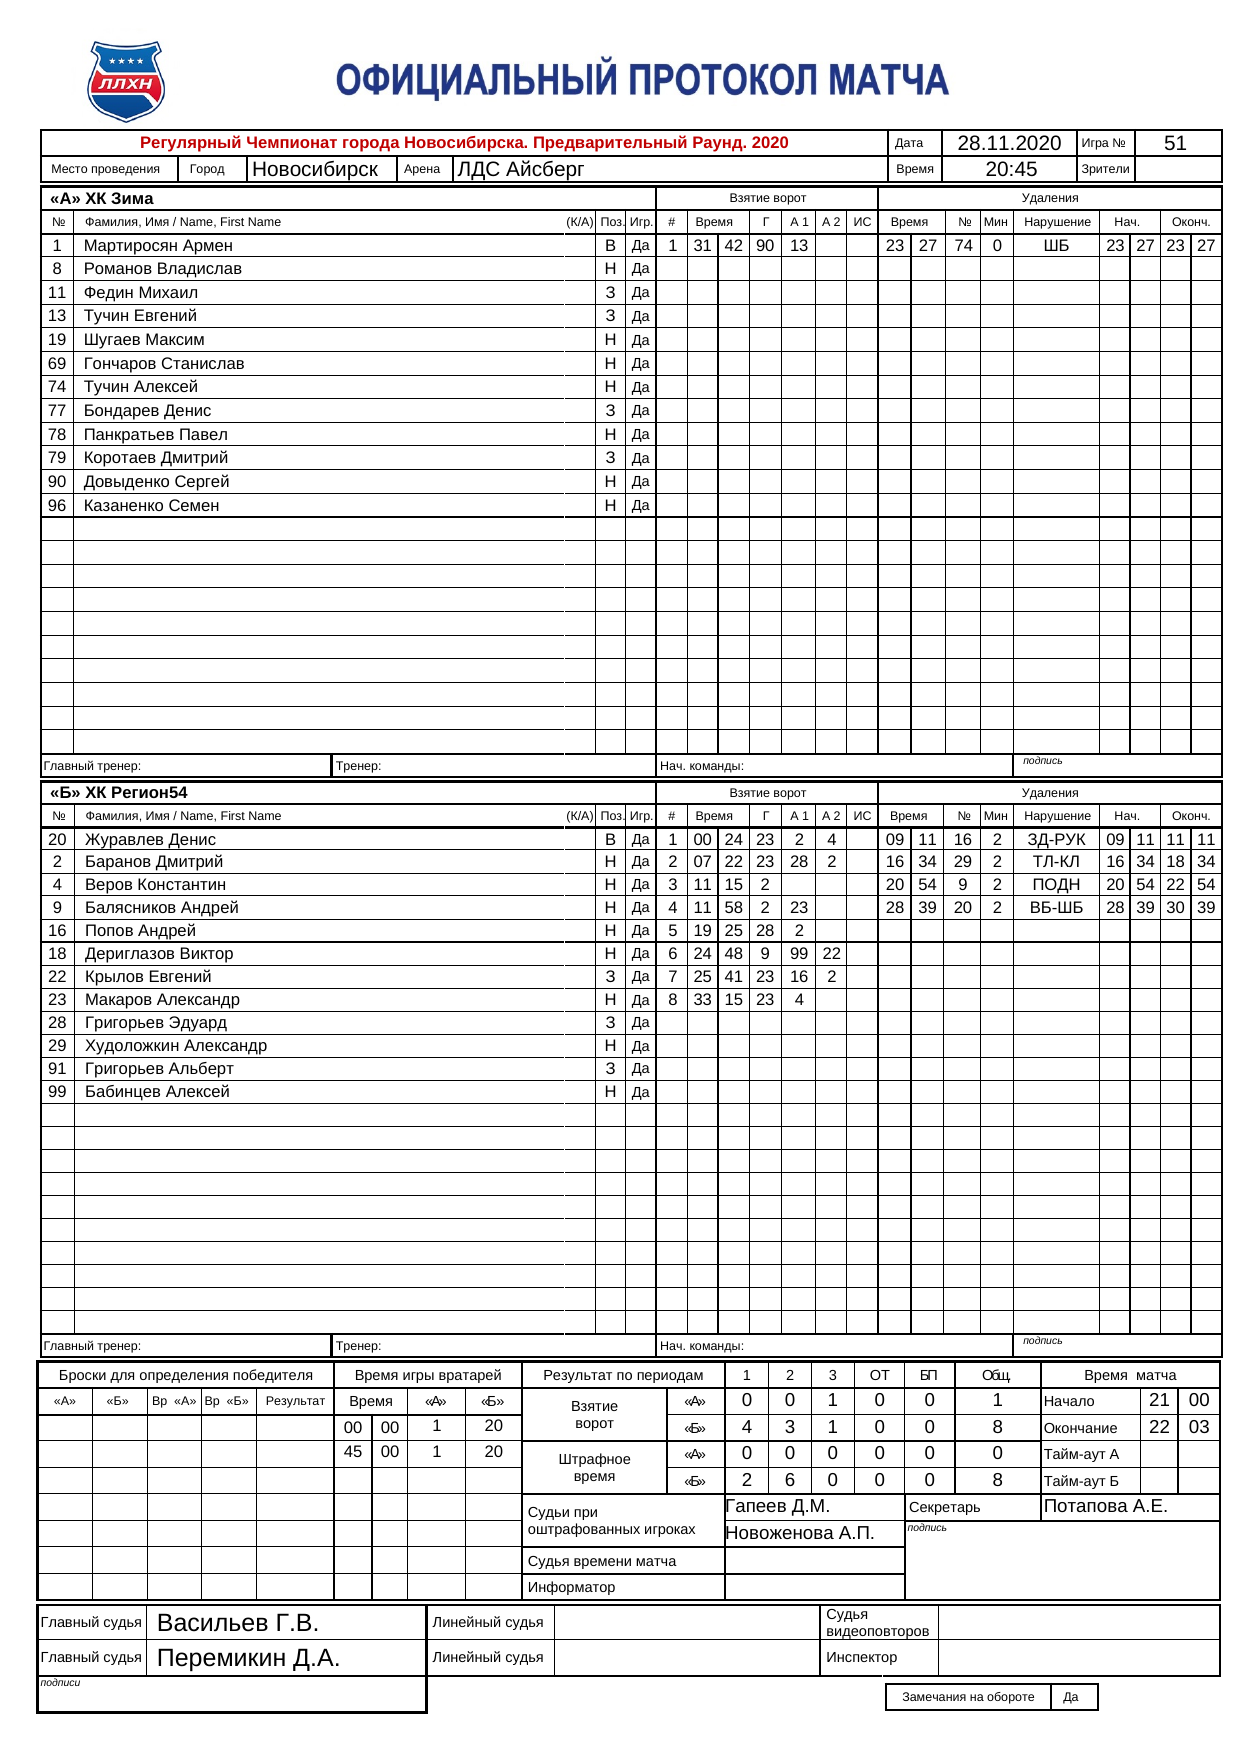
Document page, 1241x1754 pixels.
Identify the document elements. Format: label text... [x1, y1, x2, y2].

table_cell [565, 874, 595, 895]
table_cell [565, 328, 595, 351]
table_cell [847, 235, 877, 256]
table_cell 23 [750, 829, 781, 849]
table_cell [1131, 305, 1160, 327]
table_cell [847, 1058, 877, 1079]
table_cell [74, 612, 564, 634]
table_cell [626, 518, 655, 540]
table_cell [816, 1242, 846, 1264]
table_cell [879, 305, 910, 327]
table_cell [912, 683, 945, 706]
table_cell [1161, 1104, 1190, 1126]
table_cell 74 [42, 376, 73, 398]
table_cell [565, 1127, 595, 1149]
table_cell 3 [769, 1415, 811, 1440]
table_cell [981, 494, 1013, 516]
table_cell 00 [373, 1416, 407, 1440]
table_cell [1100, 1173, 1129, 1195]
table_cell [1014, 1196, 1099, 1218]
table_cell [946, 565, 980, 587]
table_cell [1131, 1265, 1160, 1287]
table_cell [816, 423, 846, 445]
table_cell [596, 1219, 625, 1241]
table_cell «Б» [668, 1468, 724, 1493]
table_cell [688, 1173, 717, 1195]
table_cell Бабинцев Алексей [75, 1081, 564, 1103]
table_cell [782, 565, 815, 587]
table_cell 4 [816, 829, 846, 849]
table_cell [42, 1150, 74, 1172]
table_cell [42, 1104, 74, 1126]
table_cell [1192, 1219, 1221, 1241]
table_cell Главный тренер: [42, 755, 330, 776]
table_cell [879, 470, 910, 493]
table_cell [1192, 518, 1221, 540]
table_cell [1099, 1682, 1220, 1711]
table_cell «Б» [668, 1415, 724, 1440]
table_cell [719, 730, 749, 753]
table_cell [1100, 1265, 1129, 1287]
table_cell [719, 1081, 749, 1103]
table_cell Тучин Алексей [74, 376, 564, 398]
table_cell [879, 707, 910, 729]
table_cell [782, 1196, 815, 1218]
table_cell Игр. [626, 805, 655, 826]
table_cell 2 [816, 966, 846, 987]
table_cell [1100, 1219, 1129, 1241]
table_cell № [42, 805, 74, 826]
table_cell «А» [408, 1389, 465, 1413]
table_cell [879, 1012, 910, 1033]
table_cell [981, 328, 1013, 351]
table_cell 27 [912, 235, 945, 256]
table_cell [816, 989, 846, 1011]
table_cell [408, 1574, 465, 1599]
table_cell [1161, 494, 1190, 516]
table_header ОТ [855, 1363, 904, 1387]
table_cell [946, 541, 980, 564]
table_cell [373, 1521, 407, 1546]
table_cell 16 [879, 850, 910, 872]
table_cell Результат [257, 1389, 333, 1413]
table_cell 54 [1192, 874, 1221, 895]
table_cell [1014, 943, 1099, 964]
table_cell [565, 636, 595, 658]
table_cell 20 [879, 874, 910, 895]
table_cell [657, 1150, 687, 1172]
table_cell ИС [847, 211, 877, 233]
table_cell [719, 683, 749, 706]
table_cell [565, 1150, 595, 1172]
table_cell Романов Владислав [74, 257, 564, 280]
table_cell [726, 1575, 904, 1599]
table_cell 4 [42, 874, 74, 895]
table_cell Да [626, 399, 655, 422]
table_cell [1100, 636, 1129, 658]
table_header Время игры вратарей [335, 1363, 521, 1387]
table_cell [816, 352, 846, 374]
table_cell [1192, 470, 1221, 493]
table_cell [1161, 612, 1190, 634]
table_cell Инспектор [821, 1640, 938, 1675]
table_cell [944, 966, 980, 987]
table_cell Новоженова А.П. [726, 1521, 904, 1546]
table_cell 22 [719, 850, 749, 872]
table_cell [596, 1196, 625, 1218]
table_cell [1014, 446, 1099, 469]
table_cell [565, 565, 595, 587]
table_cell [981, 1311, 1013, 1333]
table_cell [750, 636, 781, 658]
table_cell 0 [905, 1468, 954, 1493]
table_cell [657, 1288, 687, 1310]
table_cell Н [596, 850, 625, 872]
table_cell [565, 541, 595, 564]
table_cell [1131, 1173, 1160, 1195]
table_cell [257, 1547, 333, 1573]
table_cell Да [626, 896, 655, 918]
table_cell [816, 518, 846, 540]
table_header 3 [812, 1363, 854, 1387]
table_cell [782, 1127, 815, 1149]
table_cell 13 [782, 235, 815, 256]
table_cell Тайм-аут А [1042, 1441, 1140, 1467]
table_cell [466, 1547, 521, 1573]
table_cell [688, 281, 717, 303]
table_cell [879, 376, 910, 398]
table_cell [847, 1035, 877, 1057]
table_cell [750, 1035, 781, 1057]
table_cell [626, 636, 655, 658]
table_cell [981, 1104, 1013, 1126]
table_cell [981, 989, 1013, 1011]
table_cell З [596, 305, 625, 327]
table_cell [1192, 565, 1221, 587]
table_cell [75, 1104, 564, 1126]
table_cell [1192, 1081, 1221, 1103]
table_cell [257, 1441, 333, 1467]
table_cell [1100, 730, 1129, 753]
table_cell [1100, 305, 1129, 327]
table_cell 4 [726, 1415, 768, 1440]
table_cell [75, 1242, 564, 1264]
table_cell Да [626, 494, 655, 516]
table_cell [816, 1265, 846, 1287]
table_cell Потапова А.Е. [1042, 1495, 1219, 1520]
table_cell [847, 1104, 877, 1126]
table_cell [912, 1081, 943, 1103]
table_cell [750, 1196, 781, 1218]
table_cell [1131, 989, 1160, 1011]
table_cell [93, 1574, 147, 1599]
table_cell [782, 494, 815, 516]
table_cell [946, 494, 980, 516]
table_cell [981, 1081, 1013, 1103]
table_cell 0 [981, 235, 1013, 256]
table_cell Н [596, 352, 625, 374]
table_cell [688, 328, 717, 351]
table_cell Григорьев Альберт [75, 1058, 564, 1079]
table_cell [782, 659, 815, 682]
table_cell [981, 659, 1013, 682]
table_cell [688, 1127, 717, 1149]
table_header 1 [726, 1363, 768, 1387]
table_cell [1014, 376, 1099, 398]
table_cell [1136, 157, 1221, 181]
table_cell [847, 874, 877, 895]
table_header Результат по периодам [523, 1363, 724, 1387]
table_cell 20 [466, 1416, 521, 1440]
table_cell Судья времени матча [523, 1548, 724, 1573]
table_cell [1014, 1150, 1099, 1172]
table_cell [1131, 659, 1160, 682]
table_cell [912, 376, 945, 398]
table_cell Коротаев Дмитрий [74, 446, 564, 469]
table_cell (К/А) [565, 805, 595, 826]
table_cell [626, 588, 655, 611]
table_cell [719, 1104, 749, 1126]
table_cell 28 [750, 920, 781, 941]
table_cell [847, 1242, 877, 1264]
table_cell [847, 707, 877, 729]
table_cell № [42, 211, 73, 233]
table_cell [42, 1242, 74, 1264]
table_cell Оконч. [1161, 805, 1221, 826]
table_cell [1014, 636, 1099, 658]
table_cell [912, 636, 945, 658]
table_cell [93, 1441, 147, 1467]
table_cell 78 [42, 423, 73, 445]
table_cell 2 [981, 896, 1013, 918]
table_cell [657, 1196, 687, 1218]
table_cell [1100, 989, 1129, 1011]
table_cell [912, 1196, 943, 1218]
table_cell [596, 1311, 625, 1333]
table_cell 2 [981, 829, 1013, 849]
table_cell [1100, 659, 1129, 682]
table_cell [1161, 1242, 1190, 1264]
table_cell [75, 1288, 564, 1310]
table_cell Гапеев Д.М. [726, 1495, 904, 1520]
table_cell [816, 612, 846, 634]
table_cell Журавлев Денис [75, 829, 564, 849]
table_cell [1192, 541, 1221, 564]
table_cell А 2 [816, 805, 846, 826]
table_cell [657, 1219, 687, 1241]
table_cell [1192, 966, 1221, 987]
table_cell [1161, 1288, 1190, 1310]
table_cell [816, 730, 846, 753]
table_cell [1100, 966, 1129, 987]
table_cell Н [596, 943, 625, 964]
table_cell [565, 989, 595, 1011]
table_cell [596, 707, 625, 729]
table_cell Н [596, 423, 625, 445]
table_cell [596, 683, 625, 706]
table_cell [946, 636, 980, 658]
table_cell [75, 1150, 564, 1172]
table_cell 19 [688, 920, 717, 941]
table_cell [816, 470, 846, 493]
table_header «А» ХК Зима [42, 188, 655, 209]
table_cell [596, 1127, 625, 1149]
table_cell [912, 1104, 943, 1126]
table_cell [879, 588, 910, 611]
table_cell [912, 1265, 943, 1287]
table_cell 1 [812, 1389, 854, 1413]
table_cell [944, 1127, 980, 1149]
table_cell [912, 1058, 943, 1079]
table_cell Н [596, 376, 625, 398]
table_cell Да [626, 829, 655, 849]
table_cell [912, 989, 943, 1011]
table_cell 2 [981, 874, 1013, 895]
table_cell [202, 1494, 256, 1520]
table_cell 11 [1192, 829, 1221, 849]
table_cell [847, 1081, 877, 1103]
table_cell [74, 636, 564, 658]
table_cell Бондарев Денис [74, 399, 564, 422]
table_cell [1192, 659, 1221, 682]
table_cell Игр. [626, 211, 655, 233]
table_cell [912, 352, 945, 374]
table_cell Линейный судья [428, 1640, 554, 1675]
table_cell [42, 1173, 74, 1195]
table_cell Место проведения [42, 157, 177, 181]
table_cell 28 [782, 850, 815, 872]
table_cell [847, 850, 877, 872]
table_cell [816, 896, 846, 918]
table_cell [39, 1494, 92, 1520]
table_cell Информатор [523, 1575, 724, 1599]
table_cell [879, 423, 910, 445]
table_cell [1192, 1104, 1221, 1126]
table_cell [1100, 494, 1129, 516]
table_cell [1014, 1288, 1099, 1310]
table_cell № [946, 211, 980, 233]
table_cell [782, 1150, 815, 1172]
table_cell 42 [719, 235, 749, 256]
table_cell [1100, 1104, 1129, 1126]
table_cell [202, 1416, 256, 1440]
table_cell З [596, 399, 625, 422]
table_cell [847, 612, 877, 634]
table_cell [626, 612, 655, 634]
table_cell [981, 683, 1013, 706]
table_cell [1100, 376, 1129, 398]
table_cell [688, 588, 717, 611]
table_header Удаления [879, 188, 1221, 209]
table_cell 0 [855, 1415, 904, 1440]
table_cell Да [626, 989, 655, 1011]
table_cell [847, 1265, 877, 1287]
table_cell [847, 399, 877, 422]
table_cell [816, 565, 846, 587]
table_cell [879, 683, 910, 706]
table_cell [981, 423, 1013, 445]
table_cell Баранов Дмитрий [75, 850, 564, 872]
table_cell [879, 966, 910, 987]
table_cell [657, 518, 687, 540]
table_cell [1100, 1150, 1129, 1172]
table_cell Тучин Евгений [74, 305, 564, 327]
table_cell [373, 1574, 407, 1599]
table_cell [1131, 281, 1160, 303]
table_cell [1131, 565, 1160, 587]
table_cell [879, 446, 910, 469]
table_cell 1 [812, 1415, 854, 1440]
table_cell [565, 943, 595, 964]
table_cell [1161, 423, 1190, 445]
table_cell [912, 541, 945, 564]
table_cell [1179, 1468, 1219, 1493]
table_cell 03 [1179, 1415, 1219, 1440]
table_cell [42, 683, 73, 706]
table_cell [688, 541, 717, 564]
table_cell [1161, 257, 1190, 280]
table_cell [408, 1494, 465, 1520]
table_cell [912, 1288, 943, 1310]
table_cell [719, 565, 749, 587]
table_cell [719, 446, 749, 469]
table_cell [688, 1012, 717, 1033]
table_cell [1192, 494, 1221, 516]
table_cell [981, 470, 1013, 493]
table_cell [1131, 683, 1160, 706]
table_cell Да [626, 966, 655, 987]
table_cell [981, 399, 1013, 422]
table_cell [981, 1173, 1013, 1195]
table_cell [750, 1150, 781, 1172]
table_cell [1131, 1219, 1160, 1241]
table_cell [1100, 470, 1129, 493]
table_cell [750, 305, 781, 327]
table_cell [981, 1058, 1013, 1079]
table_cell Да [626, 257, 655, 280]
table_cell [657, 659, 687, 682]
table_cell [912, 920, 943, 941]
table_cell [74, 565, 564, 587]
table_cell [626, 565, 655, 587]
table_cell 74 [946, 235, 980, 256]
table_cell [1131, 1012, 1160, 1033]
table_cell [912, 1127, 943, 1149]
table_cell [148, 1416, 201, 1440]
table_cell 54 [912, 874, 943, 895]
table_cell [782, 352, 815, 374]
table_header Взятие ворот [657, 783, 877, 803]
table_cell [879, 1242, 910, 1264]
table_cell [981, 541, 1013, 564]
table_cell [466, 1521, 521, 1546]
table_cell 8 [956, 1468, 1040, 1493]
table_cell [847, 423, 877, 445]
table_cell [981, 1219, 1013, 1241]
table_cell Да [626, 1081, 655, 1103]
table_cell Главный тренер: [42, 1335, 330, 1356]
table_cell [1014, 683, 1099, 706]
table_cell [981, 565, 1013, 587]
table_cell З [596, 966, 625, 987]
table_cell [719, 305, 749, 327]
table_cell 0 [812, 1468, 854, 1493]
table_cell [257, 1416, 333, 1440]
table_cell [657, 1035, 687, 1057]
table_cell [879, 730, 910, 753]
table_cell [847, 1150, 877, 1172]
table_cell [565, 659, 595, 682]
table_cell 7 [657, 966, 687, 987]
picture [5, 28, 1179, 129]
table_cell А 1 [782, 805, 815, 826]
table_cell [596, 1150, 625, 1172]
table_cell [1131, 518, 1160, 540]
table_header Взятие ворот [657, 188, 877, 209]
table_cell 20 [466, 1441, 521, 1467]
table_cell [750, 352, 781, 374]
table_cell [1131, 943, 1160, 964]
table_cell [688, 612, 717, 634]
table_cell № [944, 805, 980, 826]
table_cell [816, 1035, 846, 1057]
table_cell ЗД-РУК [1014, 829, 1099, 849]
table_cell [688, 1311, 717, 1333]
table_cell [1131, 423, 1160, 445]
table_cell [946, 612, 980, 634]
table_cell Город [179, 157, 246, 181]
table_cell [847, 470, 877, 493]
table_cell [657, 1081, 687, 1103]
table_cell [847, 518, 877, 540]
table_cell [75, 1265, 564, 1287]
table_cell [42, 707, 73, 729]
table_cell [912, 659, 945, 682]
table_cell [565, 1035, 595, 1057]
table_cell [657, 636, 687, 658]
table_cell [1131, 707, 1160, 729]
table_cell Окончание [1042, 1415, 1140, 1440]
table_cell Да [626, 920, 655, 941]
table_cell [816, 235, 846, 256]
table_cell 29 [944, 850, 980, 872]
table_cell 00 [335, 1416, 371, 1440]
table_cell 23 [1100, 235, 1129, 256]
table_cell [626, 683, 655, 706]
table_cell [596, 1288, 625, 1310]
table_cell [816, 1196, 846, 1218]
table_cell [565, 588, 595, 611]
table_cell [879, 352, 910, 374]
table_cell [1100, 1035, 1129, 1057]
table_cell Да [626, 1012, 655, 1033]
table_cell 0 [956, 1442, 1040, 1467]
table_cell 15 [719, 874, 749, 895]
table_cell [782, 1058, 815, 1079]
table_cell Н [596, 494, 625, 516]
table_cell Вр «Б» [202, 1389, 256, 1413]
table_cell [1192, 1150, 1221, 1172]
table_cell [688, 1035, 717, 1057]
table_cell [626, 1127, 655, 1149]
table_cell 20 [1100, 874, 1129, 895]
table_cell [657, 1104, 687, 1126]
table_cell [688, 707, 717, 729]
table_cell Да [626, 1058, 655, 1079]
table_cell [1131, 541, 1160, 564]
table_cell [816, 1288, 846, 1310]
table_cell 0 [726, 1442, 768, 1467]
table_cell [42, 1127, 74, 1149]
table_cell [1014, 281, 1099, 303]
table_cell [565, 683, 595, 706]
table_cell [1161, 305, 1190, 327]
table_cell [688, 1219, 717, 1241]
table_cell [1014, 730, 1099, 753]
table_cell 11 [912, 829, 943, 849]
table_cell 41 [719, 966, 749, 987]
table_cell [42, 636, 73, 658]
table_cell [981, 707, 1013, 729]
table_cell [1131, 636, 1160, 658]
table_cell [1014, 565, 1099, 587]
table_cell [816, 281, 846, 303]
table_cell [1161, 376, 1190, 398]
table_cell [626, 1288, 655, 1310]
table_cell 23 [782, 896, 815, 918]
table_cell [782, 874, 815, 895]
table_cell [74, 518, 564, 540]
table_cell [816, 494, 846, 516]
table_cell [657, 541, 687, 564]
table_cell 39 [1131, 896, 1160, 918]
table_cell [879, 1035, 910, 1057]
table_cell 07 [688, 850, 717, 872]
table_cell [1161, 1265, 1190, 1287]
table_cell 0 [855, 1442, 904, 1467]
table_cell [719, 494, 749, 516]
table_cell Фамилия, Имя / Name, First Name [74, 211, 565, 233]
table_cell [148, 1468, 201, 1493]
table_cell [719, 1196, 749, 1218]
table_cell [782, 518, 815, 540]
table_cell [750, 328, 781, 351]
table_cell [565, 305, 595, 327]
table_cell 1 [408, 1416, 465, 1440]
table_cell 99 [42, 1081, 74, 1103]
table_cell [981, 588, 1013, 611]
table_cell [42, 541, 73, 564]
table_cell 28 [42, 1012, 74, 1033]
table_cell [202, 1574, 256, 1599]
table_cell [879, 1311, 910, 1333]
table_cell 11 [688, 896, 717, 918]
table_cell [782, 636, 815, 658]
table_cell [1161, 1173, 1190, 1195]
table_cell [1014, 707, 1099, 729]
table_cell [1100, 1196, 1129, 1218]
table_cell [946, 659, 980, 682]
table_cell 00 [688, 829, 717, 849]
table_cell 28 [879, 896, 910, 918]
table_cell [981, 636, 1013, 658]
table_cell 99 [782, 943, 815, 964]
table_cell [879, 989, 910, 1011]
table_cell Да [626, 376, 655, 398]
table_cell [626, 1311, 655, 1333]
table_cell [847, 943, 877, 964]
table_cell [688, 352, 717, 374]
table_cell [626, 541, 655, 564]
table_cell [944, 989, 980, 1011]
table_cell [944, 1196, 980, 1218]
table_cell [1131, 446, 1160, 469]
table_cell [1192, 636, 1221, 658]
table_cell 54 [1131, 874, 1160, 895]
table_cell Дериглазов Виктор [75, 943, 564, 964]
table_cell [847, 683, 877, 706]
table_cell [1014, 966, 1099, 987]
table_cell Да [626, 850, 655, 872]
table_cell 23 [750, 989, 781, 1011]
table_cell [782, 1219, 815, 1241]
table_cell [1014, 328, 1099, 351]
table_cell [981, 730, 1013, 753]
table_cell [1131, 1035, 1160, 1057]
table_cell 77 [42, 399, 73, 422]
table_cell 22 [816, 943, 846, 964]
table_cell [1192, 1035, 1221, 1057]
table_cell [1131, 470, 1160, 493]
table_cell З [596, 1012, 625, 1033]
table_cell [847, 1288, 877, 1310]
table_cell [847, 989, 877, 1011]
table_cell [944, 1150, 980, 1172]
table_cell [847, 1219, 877, 1241]
table_cell [816, 257, 846, 280]
table_cell # [657, 211, 687, 233]
table_cell [912, 730, 945, 753]
table_cell Н [596, 874, 625, 895]
table_cell Тайм-аут Б [1042, 1468, 1140, 1493]
table_cell [719, 659, 749, 682]
table_cell [1192, 1127, 1221, 1149]
table_cell [847, 659, 877, 682]
table_cell [1161, 1081, 1190, 1103]
table_cell [719, 399, 749, 422]
table_cell [1131, 1058, 1160, 1079]
table_cell [688, 423, 717, 445]
table_cell [596, 636, 625, 658]
table_cell [1100, 1311, 1129, 1333]
table_cell [1014, 541, 1099, 564]
table_cell [750, 1219, 781, 1241]
table_cell [946, 257, 980, 280]
table_cell 27 [1131, 235, 1160, 256]
table_cell [719, 1173, 749, 1195]
table_cell [750, 683, 781, 706]
table_cell [912, 494, 945, 516]
table_cell [719, 257, 749, 280]
table_cell [1100, 1081, 1129, 1103]
table_cell [719, 1035, 749, 1057]
table_cell Да [626, 235, 655, 256]
table_cell [657, 707, 687, 729]
table_cell [39, 1547, 92, 1573]
table_cell [1161, 446, 1190, 469]
table_cell [565, 518, 595, 540]
table_cell [1014, 352, 1099, 374]
table_cell [981, 920, 1013, 941]
table_cell [912, 943, 943, 964]
table_cell [750, 1173, 781, 1195]
table_cell Главный судья [39, 1640, 146, 1675]
table_cell [466, 1494, 521, 1520]
table_cell [816, 1081, 846, 1103]
table_cell [1161, 352, 1190, 374]
table_cell 22 [1141, 1415, 1177, 1440]
table_cell [596, 659, 625, 682]
table_cell [1141, 1441, 1177, 1467]
table_cell [565, 446, 595, 469]
table_cell [626, 1219, 655, 1241]
table_cell [1179, 1441, 1219, 1467]
table_cell [1161, 966, 1190, 987]
table_cell Да [626, 446, 655, 469]
table_cell Время [879, 805, 943, 826]
table_cell [912, 328, 945, 351]
table_cell [565, 1219, 595, 1241]
table_cell [1192, 328, 1221, 351]
table_cell [879, 1081, 910, 1103]
table_cell [688, 1288, 717, 1310]
table_cell [719, 328, 749, 351]
table_cell [565, 281, 595, 303]
table_cell [719, 281, 749, 303]
table_cell [879, 1196, 910, 1218]
table_cell [75, 1127, 564, 1149]
table_cell [719, 1150, 749, 1172]
table_cell В [596, 829, 625, 849]
table_cell [750, 1265, 781, 1287]
table_cell [626, 707, 655, 729]
table_cell 21 [1141, 1389, 1177, 1413]
table_cell Довыденко Сергей [74, 470, 564, 493]
table_cell [565, 707, 595, 729]
table_cell 48 [719, 943, 749, 964]
table_cell Н [596, 470, 625, 493]
table_cell [626, 1104, 655, 1126]
table_cell [1131, 1150, 1160, 1172]
table_cell [93, 1521, 147, 1546]
table_cell Худоложкин Александр [75, 1035, 564, 1057]
table_cell [1100, 518, 1129, 540]
table_cell [1161, 470, 1190, 493]
table_cell Начало [1042, 1389, 1140, 1413]
table_cell [816, 376, 846, 398]
table_cell [946, 423, 980, 445]
table_cell Попов Андрей [75, 920, 564, 941]
table_cell [1131, 1127, 1160, 1149]
table_cell [750, 541, 781, 564]
table_cell Тренер: [333, 1335, 655, 1356]
table_cell [93, 1416, 147, 1440]
table_cell [816, 328, 846, 351]
table_cell [879, 612, 910, 634]
table_cell 23 [750, 966, 781, 987]
table_cell [816, 1219, 846, 1241]
table_cell [750, 423, 781, 445]
table_cell [1192, 707, 1221, 729]
table_cell [1014, 920, 1099, 941]
table_cell [148, 1494, 201, 1520]
table_cell [719, 636, 749, 658]
table_cell [1100, 943, 1129, 964]
table_cell А 1 [782, 211, 815, 233]
table_cell Казаненко Семен [74, 494, 564, 516]
table_cell [847, 328, 877, 351]
table_cell Время [889, 157, 941, 181]
table_cell [981, 1150, 1013, 1172]
table_cell [1161, 1058, 1190, 1079]
table_cell 13 [42, 305, 73, 327]
table_cell [1100, 541, 1129, 564]
table_cell [719, 1288, 749, 1310]
table_cell 1 [42, 235, 73, 256]
table_cell Н [596, 989, 625, 1011]
table_cell [847, 305, 877, 327]
table_cell [981, 376, 1013, 398]
table_cell [1014, 1242, 1099, 1264]
table_cell [946, 588, 980, 611]
table_cell [42, 1265, 74, 1287]
table_cell 79 [42, 446, 73, 469]
table_cell [946, 305, 980, 327]
table_cell [626, 730, 655, 753]
table_cell (К/А) [565, 211, 595, 233]
table_cell [879, 257, 910, 280]
table_cell [1161, 730, 1190, 753]
table_cell [879, 541, 910, 564]
table_cell 9 [750, 943, 781, 964]
table_cell Мартиросян Армен [74, 235, 564, 256]
table_cell [879, 636, 910, 658]
table_cell [565, 850, 595, 872]
table_cell [1141, 1468, 1177, 1493]
table_cell 0 [905, 1442, 954, 1467]
table_cell [1131, 588, 1160, 611]
table_cell 31 [688, 235, 717, 256]
table_cell [946, 683, 980, 706]
table_cell [946, 328, 980, 351]
table_cell [944, 1012, 980, 1033]
table_cell Поз. [596, 805, 625, 826]
table_cell 3 [657, 874, 687, 895]
table_cell Н [596, 257, 625, 280]
table_cell [626, 1265, 655, 1287]
table_cell 00 [1179, 1389, 1219, 1413]
table_cell [912, 1219, 943, 1241]
table_cell [912, 966, 943, 987]
table_cell [565, 896, 595, 918]
table_cell 91 [42, 1058, 74, 1079]
table_cell 69 [42, 352, 73, 374]
table_cell Оконч. [1161, 211, 1221, 233]
table_cell [1161, 1150, 1190, 1172]
table_cell [944, 1265, 980, 1287]
table_cell [1100, 612, 1129, 634]
table_cell [912, 612, 945, 634]
table_cell [981, 1127, 1013, 1149]
table_cell [946, 281, 980, 303]
table_cell 11 [1131, 829, 1160, 849]
table_cell [42, 518, 73, 540]
table_cell [944, 1242, 980, 1264]
table_cell Штрафное время [523, 1442, 666, 1493]
table_cell ЛДС Айсберг [454, 157, 887, 181]
table_cell [626, 659, 655, 682]
table_cell [782, 257, 815, 280]
table_cell [782, 612, 815, 634]
table_cell 58 [719, 896, 749, 918]
table_cell подписи [39, 1677, 425, 1711]
table_cell [1014, 1127, 1099, 1149]
table_cell [202, 1468, 256, 1493]
table_cell [1014, 989, 1099, 1011]
table_cell [257, 1494, 333, 1520]
table_cell [688, 257, 717, 280]
table_header БП [905, 1363, 954, 1387]
table_cell Арена [398, 157, 452, 181]
table_cell [1161, 683, 1190, 706]
table_cell [912, 588, 945, 611]
table_cell [565, 1104, 595, 1126]
table_cell Время [688, 805, 749, 826]
table_cell [944, 1104, 980, 1126]
table_cell [1100, 1127, 1129, 1149]
table_cell Новосибирск [248, 157, 396, 181]
table_cell [847, 494, 877, 516]
table_cell [750, 281, 781, 303]
table_cell [719, 352, 749, 374]
table_cell 2 [750, 874, 781, 895]
table_cell [782, 328, 815, 351]
table_cell 00 [373, 1441, 407, 1467]
table_cell [688, 636, 717, 658]
table_cell [1192, 943, 1221, 964]
table_cell [42, 1196, 74, 1218]
table_cell [565, 612, 595, 634]
table_cell А 2 [816, 211, 846, 233]
table_cell [335, 1521, 371, 1546]
table_cell [657, 1127, 687, 1149]
table_cell [912, 305, 945, 327]
table_cell [565, 352, 595, 374]
table_cell Время [688, 211, 749, 233]
table_cell Перемикин Д.А. [147, 1640, 425, 1675]
table_cell Да [626, 1035, 655, 1057]
table_cell [202, 1547, 256, 1573]
table_cell [944, 1288, 980, 1310]
table_cell 11 [688, 874, 717, 895]
table_cell [657, 1311, 687, 1333]
table_cell 24 [719, 829, 749, 849]
table_cell [879, 1127, 910, 1149]
table_cell 1 [956, 1389, 1040, 1413]
table_cell [75, 1173, 564, 1195]
table_cell [944, 1311, 980, 1333]
table_cell [719, 707, 749, 729]
table_cell [596, 730, 625, 753]
table_cell [42, 588, 73, 611]
table_cell Судьи при оштрафованных игроках [523, 1495, 724, 1546]
table_cell [912, 470, 945, 493]
table_cell [750, 588, 781, 611]
table_cell [946, 470, 980, 493]
table_cell [912, 399, 945, 422]
table_cell [688, 446, 717, 469]
table_cell [1131, 920, 1160, 941]
table_cell «А» [668, 1389, 724, 1413]
table_cell [596, 1104, 625, 1126]
table_cell [750, 1058, 781, 1079]
table_cell [946, 399, 980, 422]
table_cell [847, 1311, 877, 1333]
table_cell [1192, 257, 1221, 280]
table_cell [847, 376, 877, 398]
table_cell [1161, 518, 1190, 540]
table_cell [816, 1058, 846, 1079]
table_cell «А» [39, 1389, 92, 1413]
table_cell [981, 1012, 1013, 1033]
table_cell 34 [912, 850, 943, 872]
table_cell [719, 588, 749, 611]
table_cell [750, 446, 781, 469]
table_cell Главный судья [39, 1606, 146, 1639]
table_cell [879, 328, 910, 351]
table_cell [596, 1173, 625, 1195]
table_cell Да [626, 328, 655, 351]
table_cell [782, 1173, 815, 1195]
table_cell 0 [726, 1389, 768, 1413]
table_cell 96 [42, 494, 73, 516]
table_cell [1192, 920, 1221, 941]
table_cell [466, 1574, 521, 1599]
table_cell [912, 1150, 943, 1172]
table_cell [1192, 1265, 1221, 1287]
table_cell [1192, 1242, 1221, 1264]
table_cell 34 [1192, 850, 1221, 872]
table_cell [1192, 399, 1221, 422]
table_cell [75, 1219, 564, 1241]
table_cell [782, 1012, 815, 1033]
table_cell [912, 446, 945, 469]
table_cell [39, 1416, 92, 1440]
table_cell [1014, 257, 1099, 280]
table_cell [912, 565, 945, 587]
table_cell [565, 1173, 595, 1195]
table_cell 15 [719, 989, 749, 1011]
table_cell [847, 1196, 877, 1218]
table_cell [879, 399, 910, 422]
table_cell [1192, 730, 1221, 753]
table_cell [1131, 1288, 1160, 1310]
table_cell [1131, 966, 1160, 987]
table_cell [816, 1150, 846, 1172]
table_cell Мин [981, 805, 1013, 826]
table_cell [1161, 943, 1190, 964]
table_cell [719, 423, 749, 445]
table_cell [1161, 565, 1190, 587]
table_cell [93, 1468, 147, 1493]
table_cell [1131, 1242, 1160, 1264]
table_cell [1192, 1173, 1221, 1195]
table_cell [565, 1311, 595, 1333]
table_cell [1014, 494, 1099, 516]
table_cell [1100, 257, 1129, 280]
table_cell [148, 1441, 201, 1467]
table_cell [1100, 399, 1129, 422]
table_cell [750, 1012, 781, 1033]
table_cell 30 [1161, 896, 1190, 918]
table_cell [1014, 1081, 1099, 1103]
table_cell Гончаров Станислав [74, 352, 564, 374]
table_cell # [657, 805, 687, 826]
table_cell З [596, 446, 625, 469]
table_cell [879, 1265, 910, 1287]
table_cell [1161, 920, 1190, 941]
table_cell [565, 1081, 595, 1103]
table_cell [879, 1219, 910, 1241]
table_cell [1192, 612, 1221, 634]
table_cell [847, 565, 877, 587]
table_cell 4 [782, 989, 815, 1011]
table_cell [74, 730, 564, 753]
table_cell [847, 636, 877, 658]
table_cell Шугаев Максим [74, 328, 564, 351]
table_cell [1192, 588, 1221, 611]
table_cell 8 [956, 1415, 1040, 1440]
table_cell [1014, 659, 1099, 682]
table_cell [1100, 1242, 1129, 1264]
table_cell Г [750, 211, 781, 233]
table_cell [816, 874, 846, 895]
table_cell [879, 659, 910, 682]
table_cell [981, 257, 1013, 280]
table_cell [1100, 920, 1129, 941]
table_cell [1161, 399, 1190, 422]
table_header Замечания на обороте [887, 1685, 1050, 1709]
table_cell 25 [688, 966, 717, 987]
table_cell [42, 612, 73, 634]
table_cell [657, 352, 687, 374]
table_cell [1014, 1035, 1099, 1057]
table_cell [782, 1104, 815, 1126]
table_cell [981, 1288, 1013, 1310]
table_cell [596, 565, 625, 587]
table_cell [1161, 1035, 1190, 1057]
table_cell [1192, 352, 1221, 374]
table_cell 0 [812, 1442, 854, 1467]
table_cell 1 [657, 829, 687, 849]
table_cell [1131, 1081, 1160, 1103]
table_cell [1014, 1058, 1099, 1079]
table_cell 18 [1161, 850, 1190, 872]
table_cell Панкратьев Павел [74, 423, 564, 445]
table_cell [626, 1173, 655, 1195]
table_cell [847, 896, 877, 918]
table_cell [565, 376, 595, 398]
table_cell [847, 1012, 877, 1033]
table_cell 16 [42, 920, 74, 941]
table_cell 20 [42, 829, 74, 849]
table_cell [847, 352, 877, 374]
table_cell [565, 920, 595, 941]
table_cell Нач. команды: [657, 1335, 1012, 1356]
table_cell [946, 730, 980, 753]
table_cell [148, 1547, 201, 1573]
table_cell [93, 1547, 147, 1573]
table_cell 6 [657, 943, 687, 964]
table_cell 18 [42, 943, 74, 964]
table_cell [750, 399, 781, 422]
table_cell [719, 1265, 749, 1287]
table_cell [1161, 659, 1190, 682]
table_cell [688, 1265, 717, 1287]
table_cell 39 [912, 896, 943, 918]
table_cell [1100, 423, 1129, 445]
table_cell [750, 730, 781, 753]
table_cell 2 [750, 896, 781, 918]
table_cell [816, 920, 846, 941]
table_cell [946, 707, 980, 729]
table_cell [74, 659, 564, 682]
table_cell Да [626, 281, 655, 303]
table_cell [1014, 1012, 1099, 1033]
table_cell [719, 1058, 749, 1079]
table_cell [782, 541, 815, 564]
table_cell [565, 257, 595, 280]
table_cell [944, 920, 980, 941]
table_cell 16 [782, 966, 815, 987]
table_cell [657, 446, 687, 469]
table_cell [1192, 446, 1221, 469]
table_cell Григорьев Эдуард [75, 1012, 564, 1033]
table_cell [657, 1242, 687, 1264]
table_cell 09 [1100, 829, 1129, 849]
table_cell [782, 399, 815, 422]
table_cell [1131, 1311, 1160, 1333]
table_cell [408, 1547, 465, 1573]
table_cell [657, 730, 687, 753]
table_cell [944, 943, 980, 964]
table_cell Макаров Александр [75, 989, 564, 1011]
table_cell [1014, 518, 1099, 540]
table_cell [847, 257, 877, 280]
table_cell [39, 1468, 92, 1493]
table_cell [944, 1173, 980, 1195]
table_cell [939, 1640, 1219, 1675]
table_cell В [596, 235, 625, 256]
table_cell [1100, 1012, 1129, 1033]
table_cell [39, 1441, 92, 1467]
table_cell 45 [335, 1441, 371, 1467]
table_cell [466, 1468, 521, 1493]
table_cell 2 [981, 850, 1013, 872]
table_cell [1100, 1288, 1129, 1310]
table_cell подпись [1014, 1335, 1221, 1356]
table_cell [847, 1127, 877, 1149]
table_cell [981, 1265, 1013, 1287]
table_cell 09 [879, 829, 910, 849]
table_cell [912, 1012, 943, 1033]
table_cell Да [626, 352, 655, 374]
table_cell [565, 966, 595, 987]
table_cell [847, 1173, 877, 1195]
table_cell [688, 1196, 717, 1218]
table_cell [719, 1242, 749, 1264]
table_cell [148, 1574, 201, 1599]
table_cell [782, 281, 815, 303]
table_cell 1 [657, 235, 687, 256]
table_cell 11 [1161, 829, 1190, 849]
table_cell Веров Константин [75, 874, 564, 895]
table_cell [1014, 470, 1099, 493]
table_cell [257, 1574, 333, 1599]
table_cell [626, 1242, 655, 1264]
table_cell [1131, 328, 1160, 351]
table_cell 9 [42, 896, 74, 918]
table_cell [688, 1150, 717, 1172]
table_cell [816, 446, 846, 469]
table_cell [657, 281, 687, 303]
table_cell Васильев Г.В. [147, 1606, 425, 1639]
table_header Регулярный Чемпионат города Новосибирска. Предварительный Раунд. 2020 [42, 131, 887, 155]
table_cell [879, 1150, 910, 1172]
table_cell [816, 1173, 846, 1195]
table_cell [782, 305, 815, 327]
table_header Игра № [1078, 131, 1134, 155]
table_header Общ. [956, 1363, 1040, 1387]
table_cell 20:45 [943, 157, 1076, 181]
table_cell Нач. команды: [657, 755, 1012, 776]
table_header Дата [889, 131, 941, 155]
table_cell [565, 423, 595, 445]
table_cell [750, 612, 781, 634]
table_cell 27 [1192, 235, 1221, 256]
table_cell [879, 565, 910, 587]
table_cell [688, 1081, 717, 1103]
table_cell [1192, 1311, 1221, 1333]
table_cell 2 [42, 850, 74, 872]
table_cell [816, 659, 846, 682]
table_cell [912, 1035, 943, 1057]
table_cell Зрители [1078, 157, 1134, 181]
table_cell 0 [769, 1442, 811, 1467]
table_cell [847, 541, 877, 564]
table_cell [1100, 1058, 1129, 1079]
table_cell [912, 518, 945, 540]
table_cell [750, 659, 781, 682]
table_cell [42, 565, 73, 587]
table_cell [1131, 494, 1160, 516]
table_cell [565, 1196, 595, 1218]
table_cell подпись [1014, 755, 1221, 776]
table_cell [1131, 1196, 1160, 1218]
table_cell [847, 966, 877, 987]
table_cell [939, 1606, 1219, 1639]
table_cell [782, 1242, 815, 1264]
table_cell 1 [408, 1441, 465, 1467]
table_cell [912, 423, 945, 445]
table_cell [719, 1311, 749, 1333]
table_cell [657, 1265, 687, 1287]
table_cell [879, 1288, 910, 1310]
table_cell [1100, 446, 1129, 469]
table_cell 6 [769, 1468, 811, 1493]
table_cell подпись [906, 1522, 1219, 1599]
table_cell [981, 1035, 1013, 1057]
table_cell [1131, 730, 1160, 753]
table_cell [750, 1311, 781, 1333]
table_cell [750, 1242, 781, 1264]
table_cell [1161, 1196, 1190, 1218]
table_cell [1161, 328, 1190, 351]
table_cell Время [879, 211, 945, 233]
table_header 51 [1136, 131, 1221, 155]
table_cell [373, 1494, 407, 1520]
table_cell [981, 612, 1013, 634]
table_cell [981, 1242, 1013, 1264]
table_cell 90 [750, 235, 781, 256]
table_cell [335, 1547, 371, 1573]
table_cell Г [750, 805, 781, 826]
table_cell [1192, 989, 1221, 1011]
table_cell [816, 541, 846, 564]
table_cell Н [596, 1081, 625, 1103]
table_cell [565, 1058, 595, 1079]
table_cell 16 [1100, 850, 1129, 872]
table_cell 23 [750, 850, 781, 872]
table_cell Да [626, 943, 655, 964]
table_cell [555, 1640, 819, 1675]
table_cell [981, 518, 1013, 540]
table_cell [657, 494, 687, 516]
table_cell [335, 1468, 371, 1493]
table_cell 28 [1100, 896, 1129, 918]
table_cell 0 [855, 1468, 904, 1493]
table_cell [257, 1521, 333, 1546]
table_cell [1192, 305, 1221, 327]
table_cell [816, 588, 846, 611]
table_cell Да [626, 305, 655, 327]
table_cell 2 [657, 850, 687, 872]
table_cell [657, 470, 687, 493]
table_cell [42, 1288, 74, 1310]
table_cell [1100, 565, 1129, 587]
table_cell Линейный судья [428, 1606, 554, 1639]
table_cell Нач. [1100, 211, 1160, 233]
table_cell [750, 565, 781, 587]
table_cell 16 [944, 829, 980, 849]
table_cell [657, 588, 687, 611]
table_cell [1161, 989, 1190, 1011]
table_cell [335, 1574, 371, 1599]
table_cell [912, 707, 945, 729]
table_cell Н [596, 920, 625, 941]
table_cell Н [596, 328, 625, 351]
table_cell [657, 1173, 687, 1195]
table_cell [74, 588, 564, 611]
table_cell [782, 376, 815, 398]
table_cell 2 [726, 1468, 768, 1493]
table_cell [1131, 376, 1160, 398]
table_cell [719, 518, 749, 540]
table_cell [981, 1196, 1013, 1218]
table_cell [74, 541, 564, 564]
table_cell [981, 352, 1013, 374]
table_cell 23 [879, 235, 910, 256]
table_cell 24 [688, 943, 717, 964]
table_cell [1161, 1219, 1190, 1241]
table_cell 11 [42, 281, 73, 303]
table_cell [1192, 423, 1221, 445]
table_cell 22 [1161, 874, 1190, 895]
table_cell [657, 565, 687, 587]
table_cell [719, 1012, 749, 1033]
table_cell [750, 707, 781, 729]
table_cell Нарушение [1014, 805, 1099, 826]
table_cell [782, 1265, 815, 1287]
table_cell [565, 494, 595, 516]
table_cell [657, 376, 687, 398]
table_cell [565, 470, 595, 493]
table_cell [626, 1150, 655, 1172]
table_cell [39, 1574, 92, 1599]
table_cell 2 [816, 850, 846, 872]
table_cell [782, 446, 815, 469]
table_cell [981, 281, 1013, 303]
table_cell [879, 920, 910, 941]
table_cell [1014, 1219, 1099, 1241]
table_cell [565, 730, 595, 753]
table_cell [750, 1288, 781, 1310]
table_cell [782, 1081, 815, 1103]
table_cell [565, 1265, 595, 1287]
table_cell 25 [719, 920, 749, 941]
table_cell [816, 305, 846, 327]
table_cell [596, 518, 625, 540]
table_cell [428, 1677, 882, 1711]
table_cell [42, 659, 73, 682]
table_cell [750, 1104, 781, 1126]
table_cell [1131, 352, 1160, 374]
table_cell 0 [905, 1389, 954, 1413]
table_cell [750, 470, 781, 493]
table_cell [565, 1012, 595, 1033]
table_cell [847, 588, 877, 611]
table_cell Нарушение [1014, 211, 1099, 233]
table_cell [202, 1521, 256, 1546]
table_cell Н [596, 896, 625, 918]
table_cell [1192, 281, 1221, 303]
table_cell [565, 1288, 595, 1310]
table_cell [257, 1468, 333, 1493]
table_cell [74, 707, 564, 729]
table_cell [816, 399, 846, 422]
table_cell [816, 1104, 846, 1126]
table_cell [944, 1219, 980, 1241]
table_cell [816, 636, 846, 658]
table_cell [565, 235, 595, 256]
table_cell [42, 1219, 74, 1241]
table_cell [847, 829, 877, 849]
table_cell ИС [847, 805, 877, 826]
table_cell [657, 305, 687, 327]
table_cell Нач. [1100, 805, 1160, 826]
table_cell Крылов Евгений [75, 966, 564, 987]
table_cell [981, 305, 1013, 327]
table_cell 0 [769, 1389, 811, 1413]
table_cell [750, 376, 781, 398]
table_cell [373, 1547, 407, 1573]
table_cell 23 [42, 989, 74, 1011]
table_cell [148, 1521, 201, 1546]
table_cell Вр «А» [148, 1389, 201, 1413]
table_cell Взятие ворот [523, 1389, 666, 1440]
table_cell 8 [657, 989, 687, 1011]
table_cell [912, 257, 945, 280]
table_cell [1192, 1058, 1221, 1079]
table_cell [782, 1311, 815, 1333]
table_cell 2 [782, 829, 815, 849]
table_cell [1161, 1127, 1190, 1149]
table_cell [879, 943, 910, 964]
table_cell [373, 1468, 407, 1493]
table_cell [816, 1311, 846, 1333]
table_header Да [1052, 1685, 1097, 1709]
table_cell [719, 612, 749, 634]
table_cell [879, 1058, 910, 1079]
table_cell [1014, 1311, 1099, 1333]
table_cell [657, 683, 687, 706]
table_cell 4 [657, 896, 687, 918]
table_cell [1014, 1265, 1099, 1287]
table_cell [750, 1127, 781, 1149]
table_cell [596, 1242, 625, 1264]
table_cell [782, 1035, 815, 1057]
table_cell З [596, 1058, 625, 1079]
table_cell [93, 1494, 147, 1520]
table_cell ПОДН [1014, 874, 1099, 895]
table_cell ТЛ-КЛ [1014, 850, 1099, 872]
table_cell [657, 1012, 687, 1033]
table_cell З [596, 281, 625, 303]
table_cell [555, 1606, 819, 1639]
table_header «Б» ХК Регион54 [42, 783, 655, 803]
table_cell 5 [657, 920, 687, 941]
table_cell 29 [42, 1035, 74, 1057]
table_cell [565, 829, 595, 849]
table_cell [657, 257, 687, 280]
table_cell [688, 1104, 717, 1126]
table_cell Тренер: [333, 755, 655, 776]
table_cell Федин Михаил [74, 281, 564, 303]
table_cell [1100, 281, 1129, 303]
table_cell [912, 1242, 943, 1264]
table_cell [1131, 257, 1160, 280]
table_cell [565, 1242, 595, 1264]
table_cell [39, 1521, 92, 1546]
table_cell 22 [42, 966, 74, 987]
table_cell ШБ [1014, 235, 1099, 256]
table_cell [657, 399, 687, 422]
table_cell [946, 376, 980, 398]
table_cell 0 [855, 1389, 904, 1413]
table_cell [42, 1311, 74, 1333]
table_cell [688, 376, 717, 398]
table_cell [1100, 328, 1129, 351]
table_cell [596, 612, 625, 634]
table_cell [1192, 1012, 1221, 1033]
table_cell [688, 470, 717, 493]
table_cell [946, 446, 980, 469]
table_cell [750, 518, 781, 540]
table_cell [596, 1265, 625, 1287]
table_cell [1131, 1104, 1160, 1126]
table_cell [847, 920, 877, 941]
table_cell [782, 470, 815, 493]
table_cell [1192, 1196, 1221, 1218]
table_cell [1131, 399, 1160, 422]
table_cell [1100, 352, 1129, 374]
table_cell [883, 1677, 1220, 1681]
table_cell [1131, 612, 1160, 634]
table_cell [946, 518, 980, 540]
table_cell [879, 518, 910, 540]
table_cell 19 [42, 328, 73, 351]
table_cell 0 [905, 1415, 954, 1440]
table_cell [688, 565, 717, 587]
table_cell Судья видеоповторов [821, 1606, 938, 1639]
table_cell [1014, 1104, 1099, 1126]
table_cell [879, 1173, 910, 1195]
table_cell [912, 281, 945, 303]
table_cell [1100, 683, 1129, 706]
table_cell «Б» [93, 1389, 147, 1413]
table_cell 20 [944, 896, 980, 918]
table_cell [816, 707, 846, 729]
table_cell [1014, 399, 1099, 422]
table_cell [782, 588, 815, 611]
table_cell [816, 1012, 846, 1033]
table_cell 23 [1161, 235, 1190, 256]
table_cell [42, 730, 73, 753]
table_cell [912, 1311, 943, 1333]
table_cell Н [596, 1035, 625, 1057]
table_cell [657, 1058, 687, 1079]
table_cell [782, 1288, 815, 1310]
table_cell [879, 1104, 910, 1126]
table_cell [626, 1196, 655, 1218]
table_cell [1100, 588, 1129, 611]
table_cell [1161, 1012, 1190, 1033]
table_cell [688, 494, 717, 516]
table_header Удаления [879, 783, 1221, 803]
table_cell [688, 1242, 717, 1264]
table_cell [688, 399, 717, 422]
table_cell 9 [944, 874, 980, 895]
table_cell [782, 730, 815, 753]
table_cell [688, 518, 717, 540]
table_cell [1161, 541, 1190, 564]
table_cell [688, 659, 717, 682]
table_cell [782, 423, 815, 445]
table_cell «Б » [466, 1389, 521, 1413]
table_cell [565, 399, 595, 422]
table_cell [719, 470, 749, 493]
table_cell Поз. [596, 211, 625, 233]
table_cell [596, 541, 625, 564]
table_cell [879, 494, 910, 516]
table_cell [944, 1081, 980, 1103]
table_cell [912, 1173, 943, 1195]
table_cell [335, 1494, 371, 1520]
table_cell [1161, 281, 1190, 303]
table_cell [1161, 1311, 1190, 1333]
table_cell [944, 1058, 980, 1079]
table_cell [596, 588, 625, 611]
table_header Броски для определения победителя [39, 1363, 333, 1387]
table_cell [657, 423, 687, 445]
table_cell 8 [42, 257, 73, 280]
table_cell [1192, 683, 1221, 706]
table_cell «А» [668, 1442, 724, 1467]
table_cell [75, 1311, 564, 1333]
table_cell [1100, 707, 1129, 729]
table_cell [657, 328, 687, 351]
table_cell [981, 966, 1013, 987]
table_cell [719, 1219, 749, 1241]
table_cell [750, 257, 781, 280]
table_cell [688, 683, 717, 706]
table_cell [816, 1127, 846, 1149]
table_header 28.11.2020 [943, 131, 1076, 155]
table_cell [944, 1035, 980, 1057]
table_cell [879, 281, 910, 303]
table_cell [719, 1127, 749, 1149]
table_cell [816, 683, 846, 706]
table_cell [657, 612, 687, 634]
table_cell 34 [1131, 850, 1160, 872]
table_cell 39 [1192, 896, 1221, 918]
table_header Время матча [1042, 1363, 1219, 1387]
table_cell Да [626, 423, 655, 445]
table_cell Секретарь [906, 1495, 1040, 1520]
table_cell [1014, 612, 1099, 634]
table_cell ВБ-ШБ [1014, 896, 1099, 918]
table_cell [1014, 1173, 1099, 1195]
table_cell [750, 1081, 781, 1103]
table_cell Мин [981, 211, 1013, 233]
table_cell [719, 376, 749, 398]
table_cell [1161, 636, 1190, 658]
table_cell 33 [688, 989, 717, 1011]
table_cell [1161, 707, 1190, 729]
table_cell 2 [782, 920, 815, 941]
table_cell Балясников Андрей [75, 896, 564, 918]
table_cell [75, 1196, 564, 1218]
table_cell [1192, 1288, 1221, 1310]
table_cell [688, 305, 717, 327]
table_cell [1014, 588, 1099, 611]
table_cell [688, 730, 717, 753]
table_cell 90 [42, 470, 73, 493]
table_cell Фамилия, Имя / Name, First Name [75, 805, 565, 826]
table_cell [981, 943, 1013, 964]
table_cell [847, 446, 877, 469]
table_cell [688, 1058, 717, 1079]
table_cell [750, 494, 781, 516]
table_cell Да [626, 470, 655, 493]
table_cell Да [626, 874, 655, 895]
table_cell [726, 1548, 904, 1573]
table_cell Время [335, 1389, 407, 1413]
table_cell [782, 683, 815, 706]
table_header 2 [769, 1363, 811, 1387]
table_cell [74, 683, 564, 706]
table_cell [981, 446, 1013, 469]
table_cell [202, 1441, 256, 1467]
table_cell [719, 541, 749, 564]
table_cell [1014, 305, 1099, 327]
table_cell [408, 1468, 465, 1493]
table_cell [1192, 376, 1221, 398]
table_cell [1014, 423, 1099, 445]
table_cell [782, 707, 815, 729]
table_cell [946, 352, 980, 374]
table_cell [1161, 588, 1190, 611]
table_cell [847, 730, 877, 753]
table_cell [847, 281, 877, 303]
table_cell [408, 1521, 465, 1546]
